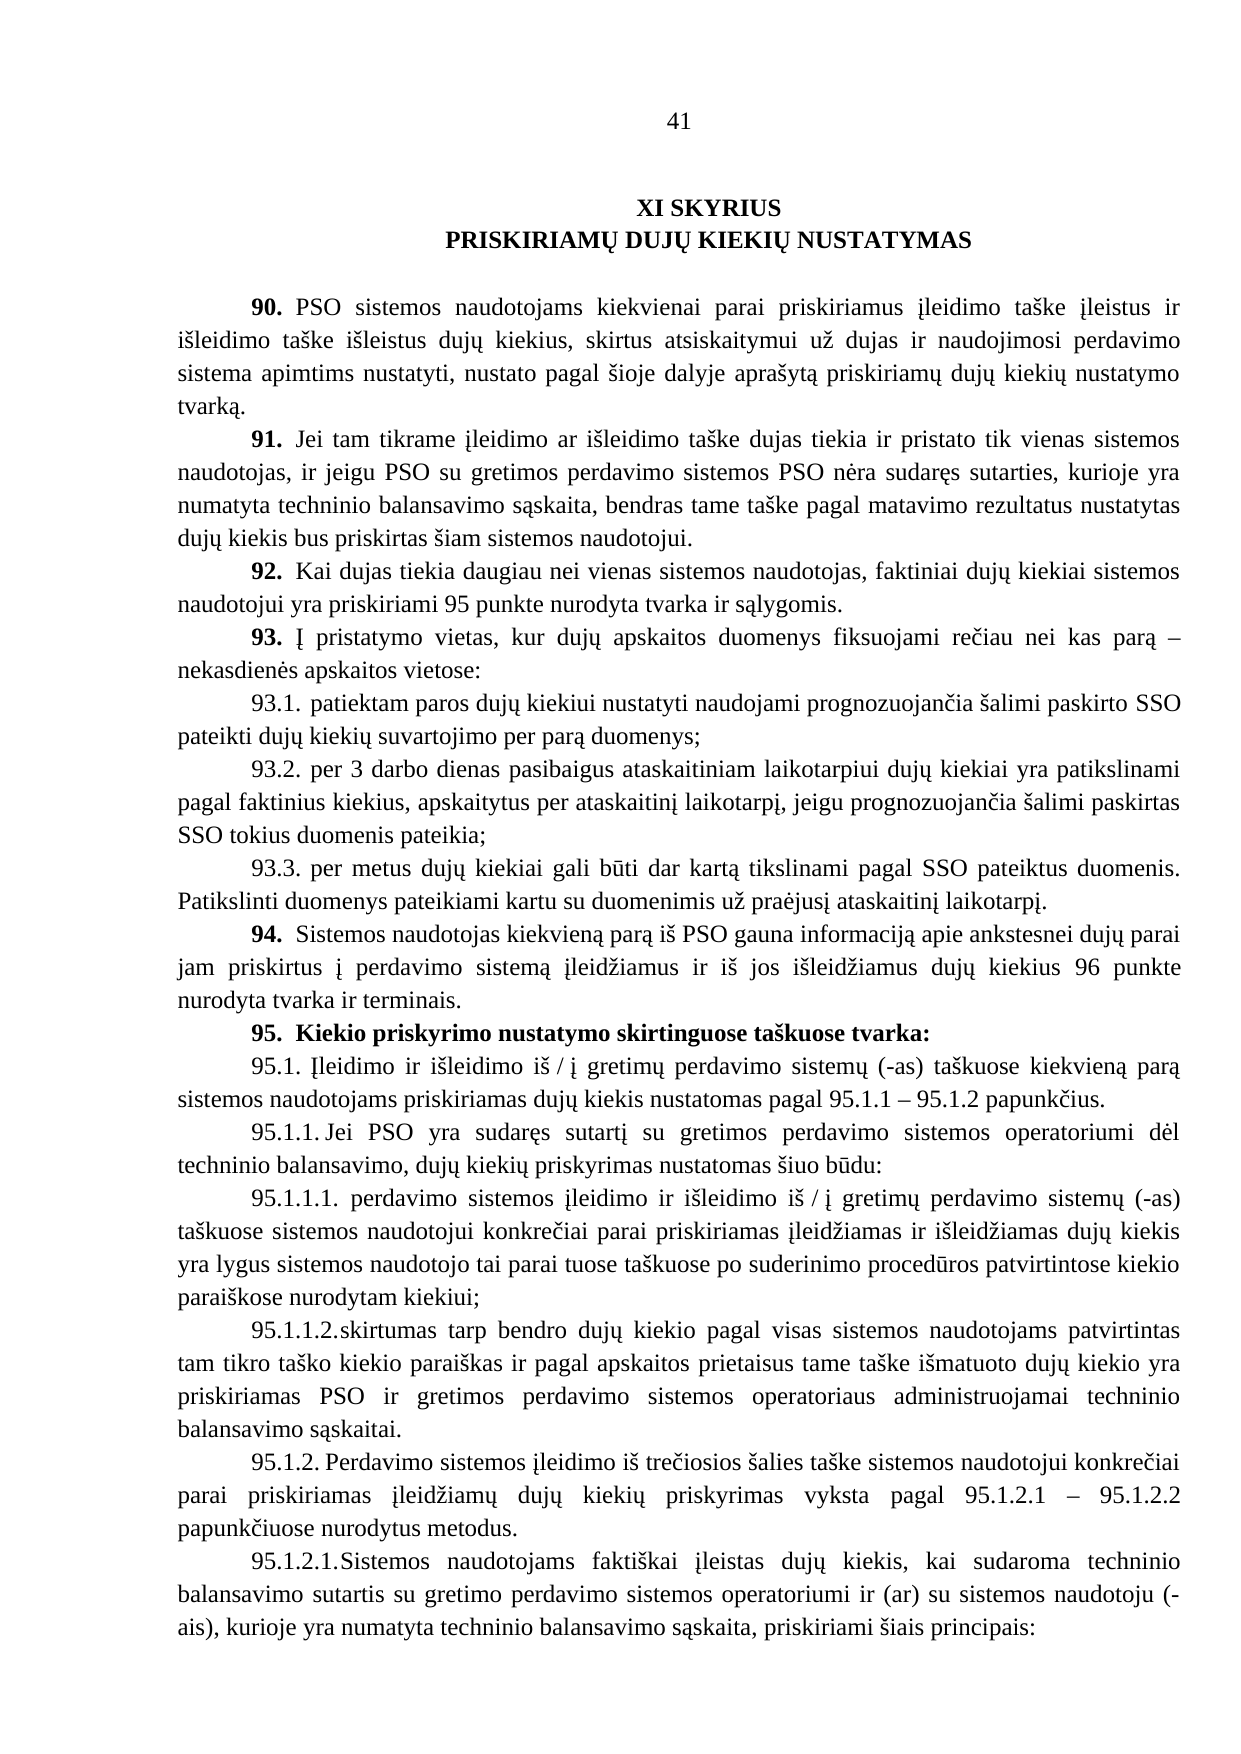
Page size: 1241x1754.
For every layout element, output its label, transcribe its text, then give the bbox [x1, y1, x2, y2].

text PRISKIRIAMŲ DUJŲ KIEKIŲ NUSTATYMAS [177, 226, 1181, 254]
text 93.3. per metus dujų kiekiai gali būti dar kartą tikslinami pagal SSO pateiktus duomenis. Patikslinti duomenys pateikiami kartu su duomenimis už praėjusį ataskaitinį laikotarpį. [177, 853, 1181, 915]
text 93.2. per 3 darbo dienas pasibaigus ataskaitiniam laikotarpiui dujų kiekiai yra patikslinami pagal faktinius kiekius, apskaitytus per ataskaitinį laikotarpį, jeigu prognozuojančia šalimi paskirtas SSO tokius duomenis pateikia; [177, 754, 1181, 849]
text 92. Kai dujas tiekia daugiau nei vienas sistemos naudotojas, faktiniai dujų kiekiai sistemos naudotojui yra priskiriami 95 punkte nurodyta tvarka ir sąlygomis. [177, 556, 1181, 618]
text 95.1.2. Perdavimo sistemos įleidimo iš trečiosios šalies taške sistemos naudotojui konkrečiai parai priskiriamas įleidžiamų dujų kiekių priskyrimas vyksta pagal 95.1.2.1 – 95.1.2.2 papunkčiuose nurodytus metodus. [177, 1447, 1181, 1542]
text XI SKYRIUS [177, 193, 1181, 221]
text 95.1. Įleidimo ir išleidimo iš / į gretimų perdavimo sistemų (-as) taškuose kiekvieną parą sistemos naudotojams priskiriamas dujų kiekis nustatomas pagal 95.1.1 – 95.1.2 papunkčius. [177, 1051, 1181, 1113]
text 94. Sistemos naudotojas kiekvieną parą iš PSO gauna informaciją apie ankstesnei dujų parai jam priskirtus į perdavimo sistemą įleidžiamus ir iš jos išleidžiamus dujų kiekius 96 punkte nurodyta tvarka ir terminais. [177, 919, 1181, 1014]
text 95.1.1.1. perdavimo sistemos įleidimo ir išleidimo iš / į gretimų perdavimo sistemų (-as) taškuose sistemos naudotojui konkrečiai parai priskiriamas įleidžiamas ir išleidžiamas dujų kiekis yra lygus sistemos naudotojo tai parai tuose taškuose po suderinimo procedūros patvirtintose kiekio paraiškose nurodytam kiekiui; [177, 1183, 1181, 1311]
text 91. Jei tam tikrame įleidimo ar išleidimo taške dujas tiekia ir pristato tik vienas sistemos naudotojas, ir jeigu PSO su gretimos perdavimo sistemos PSO nėra sudaręs sutarties, kurioje yra numatyta techninio balansavimo sąskaita, bendras tame taške pagal matavimo rezultatus nustatytas dujų kiekis bus priskirtas šiam sistemos naudotojui. [177, 424, 1181, 552]
text 90. PSO sistemos naudotojams kiekvienai parai priskiriamus įleidimo taške įleistus ir išleidimo taške išleistus dujų kiekius, skirtus atsiskaitymui už dujas ir naudojimosi perdavimo sistema apimtims nustatyti, nustato pagal šioje dalyje aprašytą priskiriamų dujų kiekių nustatymo tvarką. [177, 292, 1181, 419]
text 95.1.1. Jei PSO yra sudaręs sutartį su gretimos perdavimo sistemos operatoriumi dėl techninio balansavimo, dujų kiekių priskyrimas nustatomas šiuo būdu: [177, 1117, 1181, 1179]
text 95. Kiekio priskyrimo nustatymo skirtinguose taškuose tvarka: [177, 1018, 1181, 1047]
text 95.1.1.2. skirtumas tarp bendro dujų kiekio pagal visas sistemos naudotojams patvirtintas tam tikro taško kiekio paraiškas ir pagal apskaitos prietaisus tame taške išmatuoto dujų kiekio yra priskiriamas PSO ir gretimos perdavimo sistemos operatoriaus administruojamai techninio balansavimo sąskaitai. [177, 1315, 1181, 1443]
text 95.1.2.1. Sistemos naudotojams faktiškai įleistas dujų kiekis, kai sudaroma techninio balansavimo sutartis su gretimo perdavimo sistemos operatoriumi ir (ar) su sistemos naudotoju (-ais), kurioje yra numatyta techninio balansavimo sąskaita, priskiriami šiais principais: [177, 1546, 1181, 1641]
text 93. Į pristatymo vietas, kur dujų apskaitos duomenys fiksuojami rečiau nei kas parą – nekasdienės apskaitos vietose: [177, 622, 1181, 684]
text 93.1. patiektam paros dujų kiekiui nustatyti naudojami prognozuojančia šalimi paskirto SSO pateikti dujų kiekių suvartojimo per parą duomenys; [177, 688, 1181, 750]
